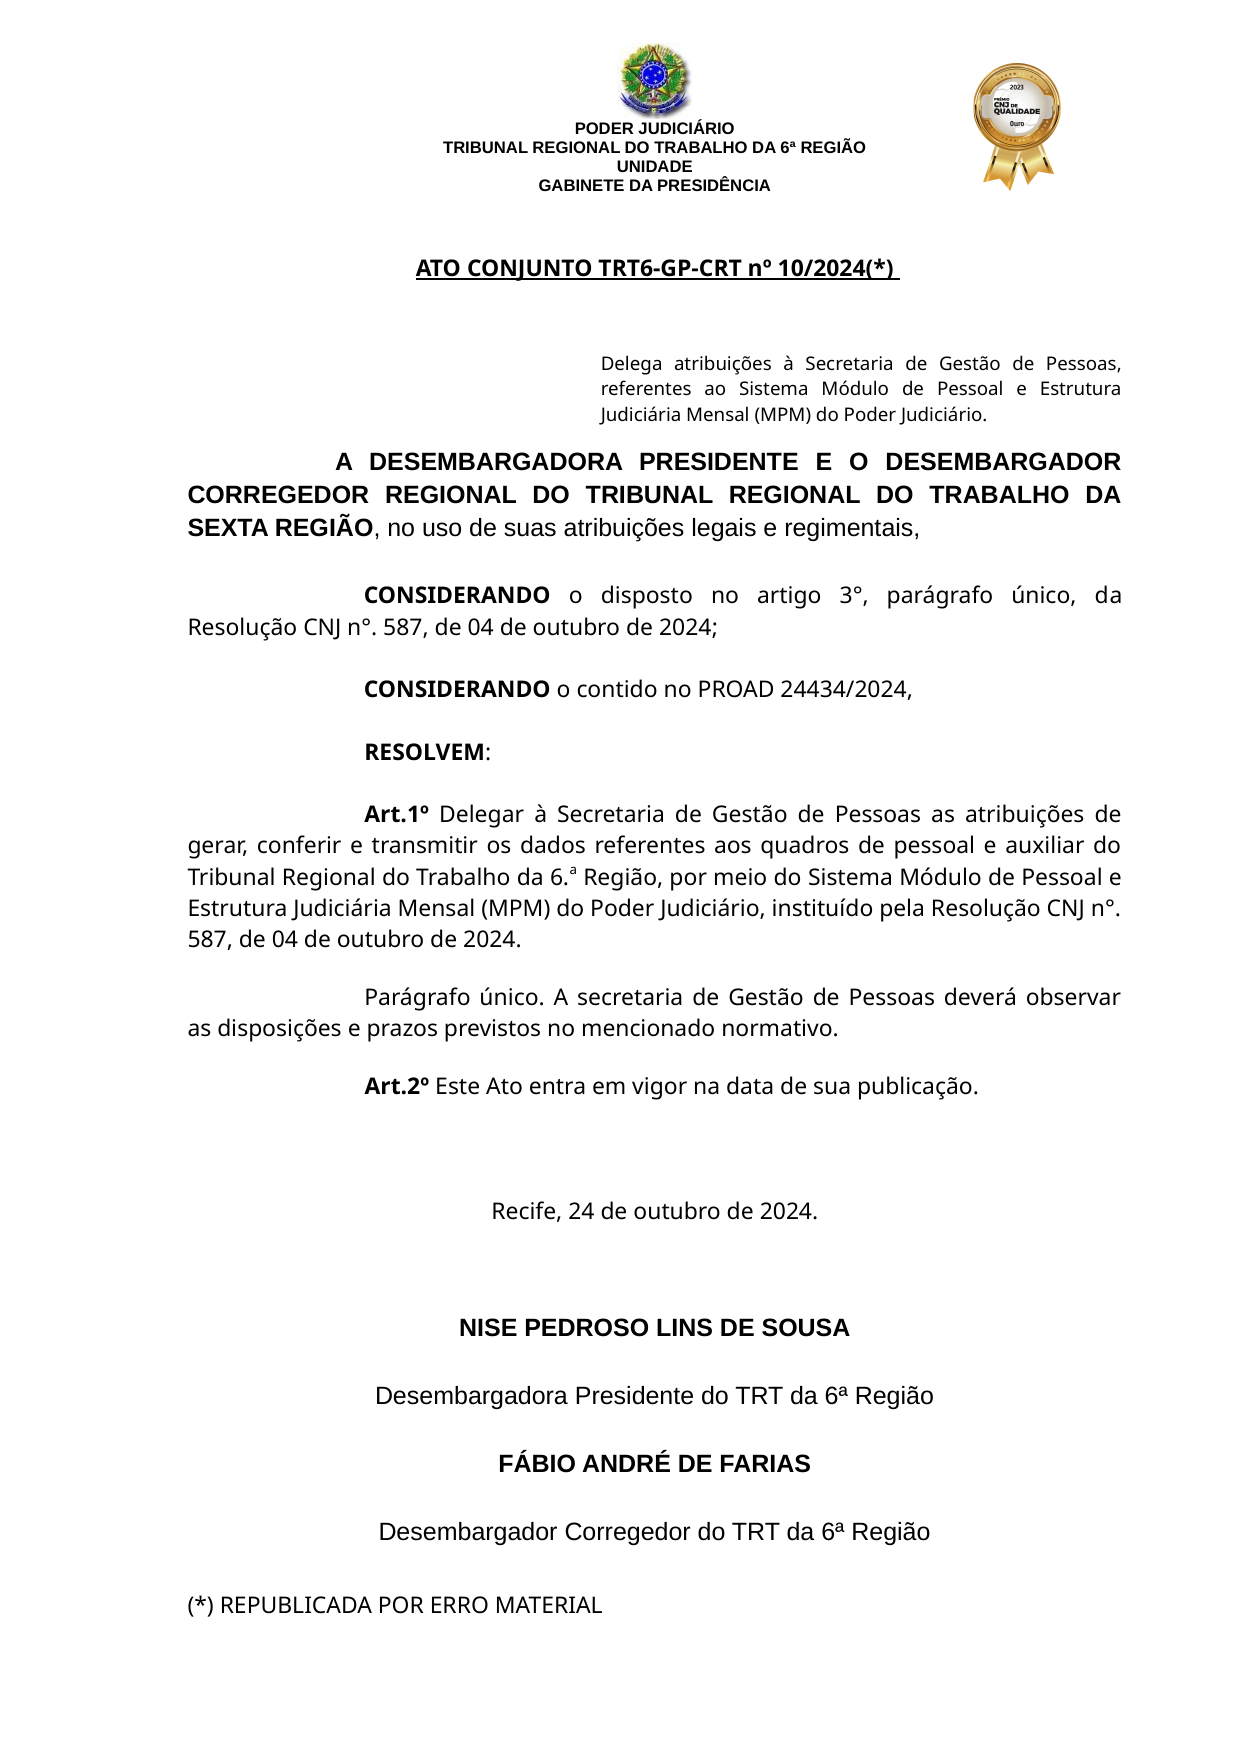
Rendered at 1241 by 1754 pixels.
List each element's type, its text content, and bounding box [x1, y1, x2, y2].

subtitle ATO CONJUNTO TRT6-GP-CRT nº 10/2024(*) [187, 252, 1122, 283]
text FÁBIO ANDRÉ DE FARIAS [187, 1449, 1122, 1478]
text CONSIDERANDO o contido no PROAD 24434/2024, [187, 673, 1122, 704]
text Desembargadora Presidente do TRT da 6ª Região [187, 1381, 1122, 1410]
text A DESEMBARGADORA PRESIDENTE E O DESEMBARGADOR CORREGEDOR REGIONAL DO TRIBUNAL REGIONAL DO TRABALHO DA SEXTA REGIÃO, no uso de suas atribuições legais e regimentais, [187, 447, 1122, 542]
text RESOLVEM: [187, 736, 1122, 767]
picture [973, 63, 1061, 191]
text Desembargador Corregedor do TRT da 6ª Região [187, 1517, 1122, 1546]
text (*) REPUBLICADA POR ERRO MATERIAL [187, 1589, 1122, 1620]
picture [617, 43, 692, 119]
text NISE PEDROSO LINS DE SOUSA [187, 1313, 1122, 1342]
text CONSIDERANDO o disposto no artigo 3°, parágrafo único, da Resolução CNJ n°. 587, de 04 de outubro de 2024; [187, 579, 1122, 642]
text Delega atribuições à Secretaria de Gestão de Pessoas, referentes ao Sistema Módulo de Pessoal e Estrutura Judiciária Mensal (MPM) do Poder Judiciário. [601, 350, 1122, 426]
text Parágrafo único. A secretaria de Gestão de Pessoas deverá observar as disposições e prazos previstos no mencionado normativo. [187, 981, 1122, 1043]
text Recife, 24 de outubro de 2024. [187, 1194, 1122, 1226]
text Art.1º Delegar à Secretaria de Gestão de Pessoas as atribuições de gerar, conferir e transmitir os dados referentes aos quadros de pessoal e auxiliar do Tribunal Regional do Trabalho da 6.a Região, por meio do Sistema Módulo de Pessoal e Estrutura Judiciária Mensal (MPM) do Poder Judiciário, instituído pela Resolução CNJ n°. 587, de 04 de outubro de 2024. [187, 798, 1122, 954]
text Art.2º Este Ato entra em vigor na data de sua publicação. [187, 1069, 1122, 1101]
